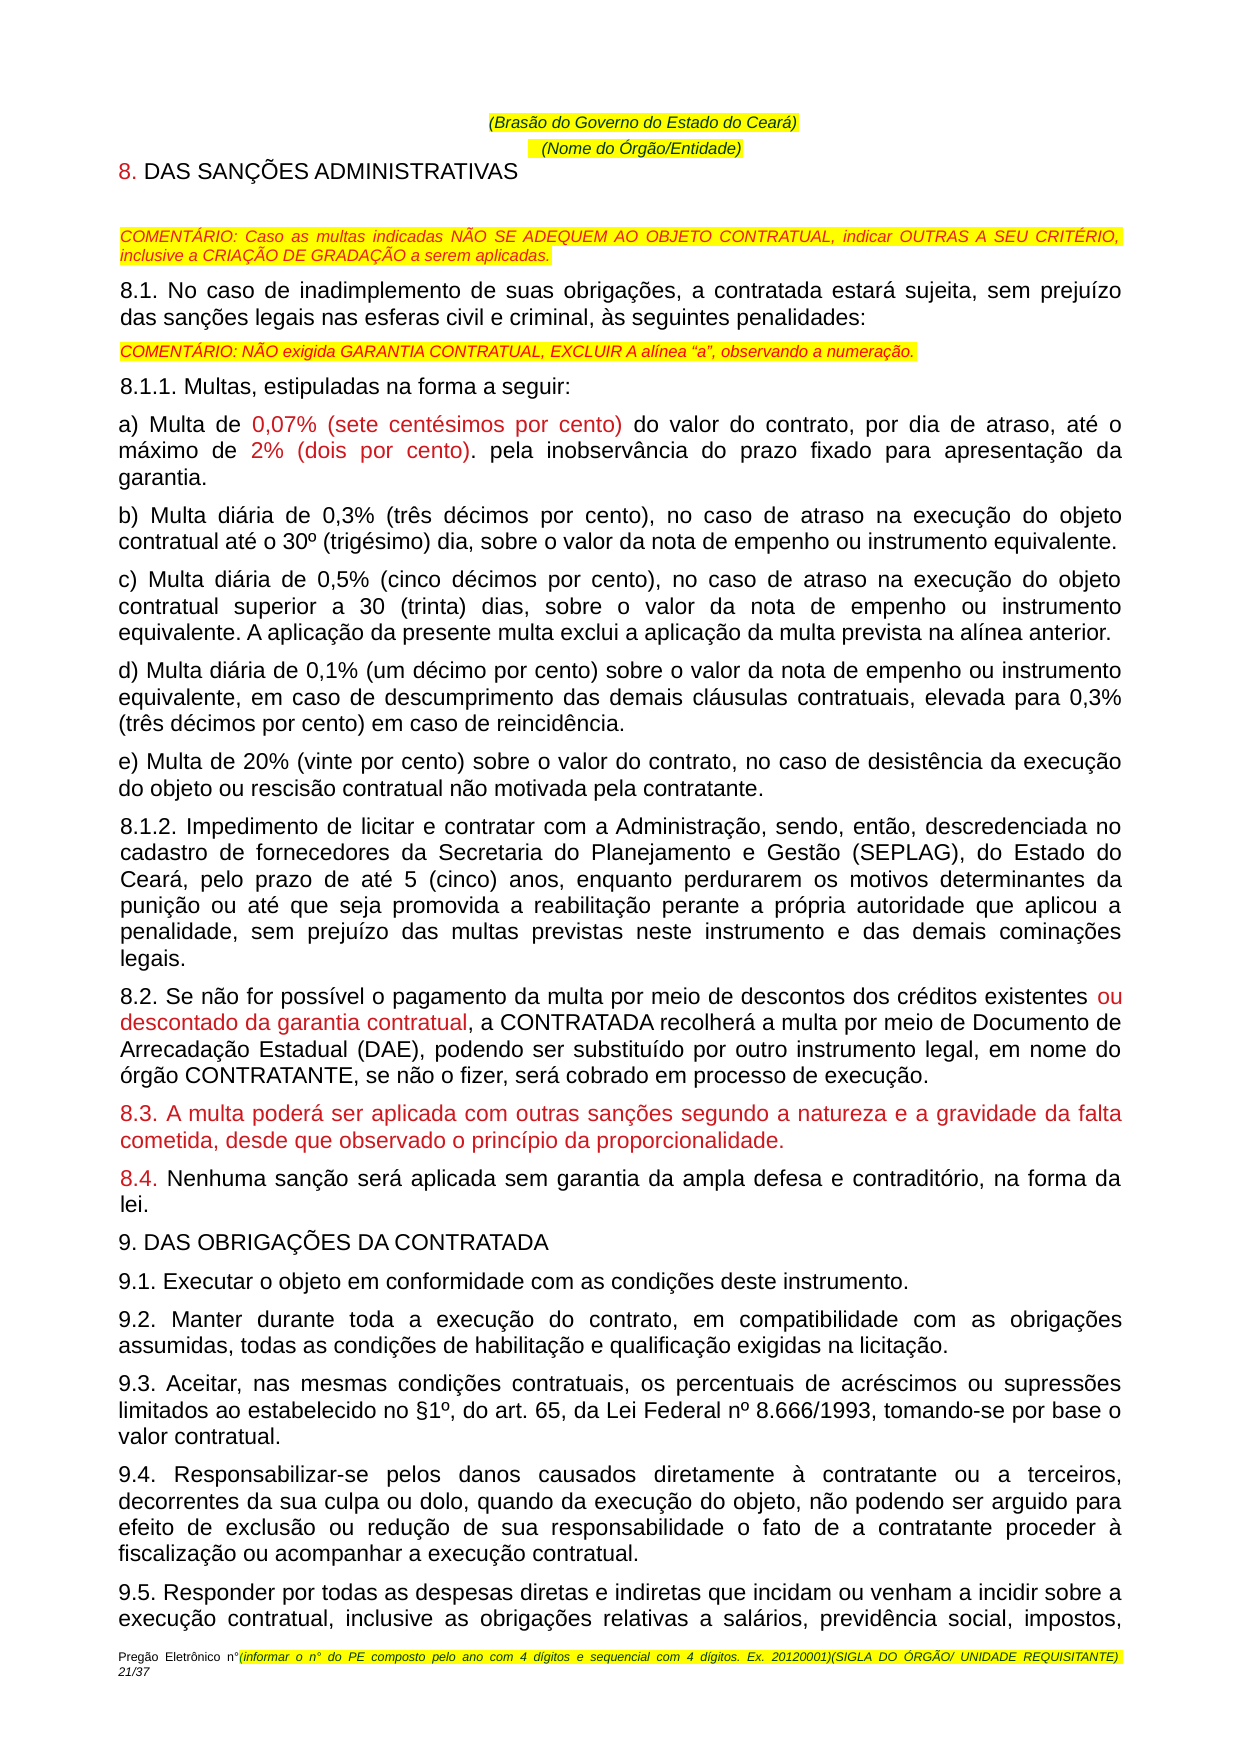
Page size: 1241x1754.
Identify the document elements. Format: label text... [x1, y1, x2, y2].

text 8. DAS SANÇÕES ADMINISTRATIVAS [118, 158, 1123, 184]
text COMENTÁRIO: NÃO exigida GARANTIA CONTRATUAL, EXCLUIR A alínea “a”, observando a numeração. [120, 342, 1123, 361]
text COMENTÁRIO: Caso as multas indicadas NÃO SE ADEQUEM AO OBJETO CONTRATUAL, indicar OUTRAS A SEU CRITÉRIO, inclusive a CRIAÇÃO DE GRADAÇÃO a serem aplicadas. [120, 227, 1123, 265]
text 8.4. Nenhuma sanção será aplicada sem garantia da ampla defesa e contraditório, na forma da lei. [120, 1165, 1123, 1217]
text 9.1. Executar o objeto em conformidade com as condições deste instrumento. [118, 1268, 1123, 1294]
text 8.2. Se não for possível o pagamento da multa por meio de descontos dos créditos existentes ou descontado da garantia contratual, a CONTRATADA recolherá a multa por meio de Documento de Arrecadação Estadual (DAE), podendo ser substituído por outro instrumento legal, em nome do órgão CONTRATANTE, se não o fizer, será cobrado em processo de execução. [120, 983, 1123, 1088]
text 9. DAS OBRIGAÇÕES DA CONTRATADA [118, 1229, 1123, 1256]
text 8.3. A multa poderá ser aplicada com outras sanções segundo a natureza e a gravidade da falta cometida, desde que observado o princípio da proporcionalidade. [120, 1100, 1123, 1153]
text 9.2. Manter durante toda a execução do contrato, em compatibilidade com as obrigações assumidas, todas as condições de habilitação e qualificação exigidas na licitação. [118, 1306, 1123, 1358]
text a) Multa de 0,07% (sete centésimos por cento) do valor do contrato, por dia de atraso, até o máximo de 2% (dois por cento). pela inobservância do prazo fixado para apresentação da garantia. [118, 411, 1123, 490]
text 8.1.1. Multas, estipuladas na forma a seguir: [120, 373, 1123, 399]
text c) Multa diária de 0,5% (cinco décimos por cento), no caso de atraso na execução do objeto contratual superior a 30 (trinta) dias, sobre o valor da nota de empenho ou instrumento equivalente. A aplicação da presente multa exclui a aplicação da multa prevista na alínea anterior. [118, 566, 1123, 646]
text 8.1. No caso de inadimplemento de suas obrigações, a contratada estará sujeita, sem prejuízo das sanções legais nas esferas civil e criminal, às seguintes penalidades: [120, 277, 1123, 330]
text b) Multa diária de 0,3% (três décimos por cento), no caso de atraso na execução do objeto contratual até o 30º (trigésimo) dia, sobre o valor da nota de empenho ou instrumento equivalente. [118, 502, 1123, 554]
text e) Multa de 20% (vinte por cento) sobre o valor do contrato, no caso de desistência da execução do objeto ou rescisão contratual não motivada pela contratante. [118, 748, 1123, 801]
text d) Multa diária de 0,1% (um décimo por cento) sobre o valor da nota de empenho ou instrumento equivalente, em caso de descumprimento das demais cláusulas contratuais, elevada para 0,3% (três décimos por cento) em caso de reincidência. [118, 657, 1123, 736]
text 9.4. Responsabilizar-se pelos danos causados diretamente à contratante ou a terceiros, decorrentes da sua culpa ou dolo, quando da execução do objeto, não podendo ser arguido para efeito de exclusão ou redução de sua responsabilidade o fato de a contratante proceder à fiscalização ou acompanhar a execução contratual. [118, 1461, 1123, 1567]
text 8.1.2. Impedimento de licitar e contratar com a Administração, sendo, então, descredenciada no cadastro de fornecedores da Secretaria do Planejamento e Gestão (SEPLAG), do Estado do Ceará, pelo prazo de até 5 (cinco) anos, enquanto perdurarem os motivos determinantes da punição ou até que seja promovida a reabilitação perante a própria autoridade que aplicou a penalidade, sem prejuízo das multas previstas neste instrumento e das demais cominações legais. [120, 813, 1123, 971]
text 9.3. Aceitar, nas mesmas condições contratuais, os percentuais de acréscimos ou supressões limitados ao estabelecido no §1º, do art. 65, da Lei Federal nº 8.666/1993, tomando-se por base o valor contratual. [118, 1370, 1123, 1449]
text 9.5. Responder por todas as despesas diretas e indiretas que incidam ou venham a incidir sobre a execução contratual, inclusive as obrigações relativas a salários, previdência social, impostos, [118, 1579, 1123, 1631]
